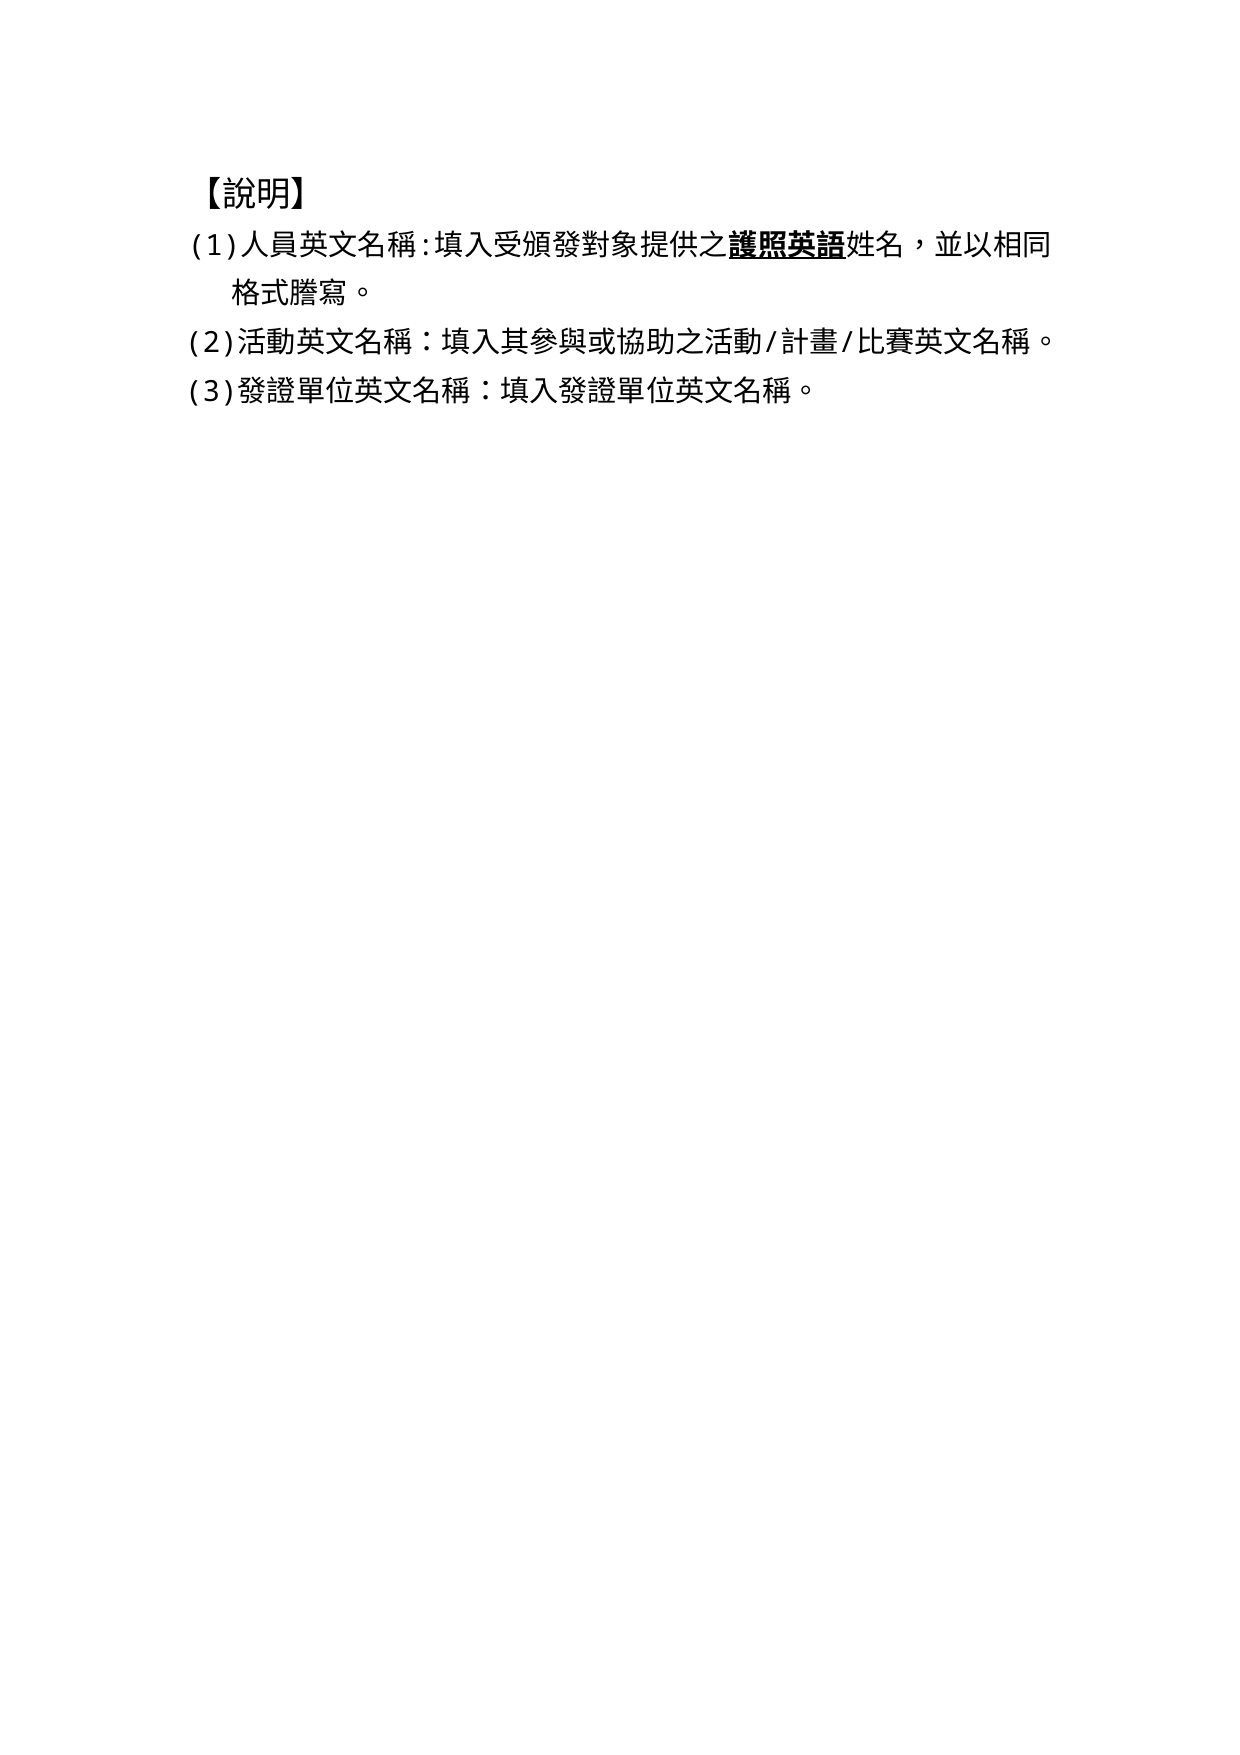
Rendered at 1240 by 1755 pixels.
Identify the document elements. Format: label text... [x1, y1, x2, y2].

text 【說明】 [187, 175, 1089, 215]
text (2)活動英文名稱：填入其參與或協助之活動/計畫/比賽英文名稱。 [150, 318, 1052, 361]
text (1)人員英文名稱:填入受頒發對象提供之護照英語姓名，並以相同格式謄寫。 [188, 221, 1052, 312]
text (3)發證單位英文名稱：填入發證單位英文名稱。 [150, 367, 1052, 409]
